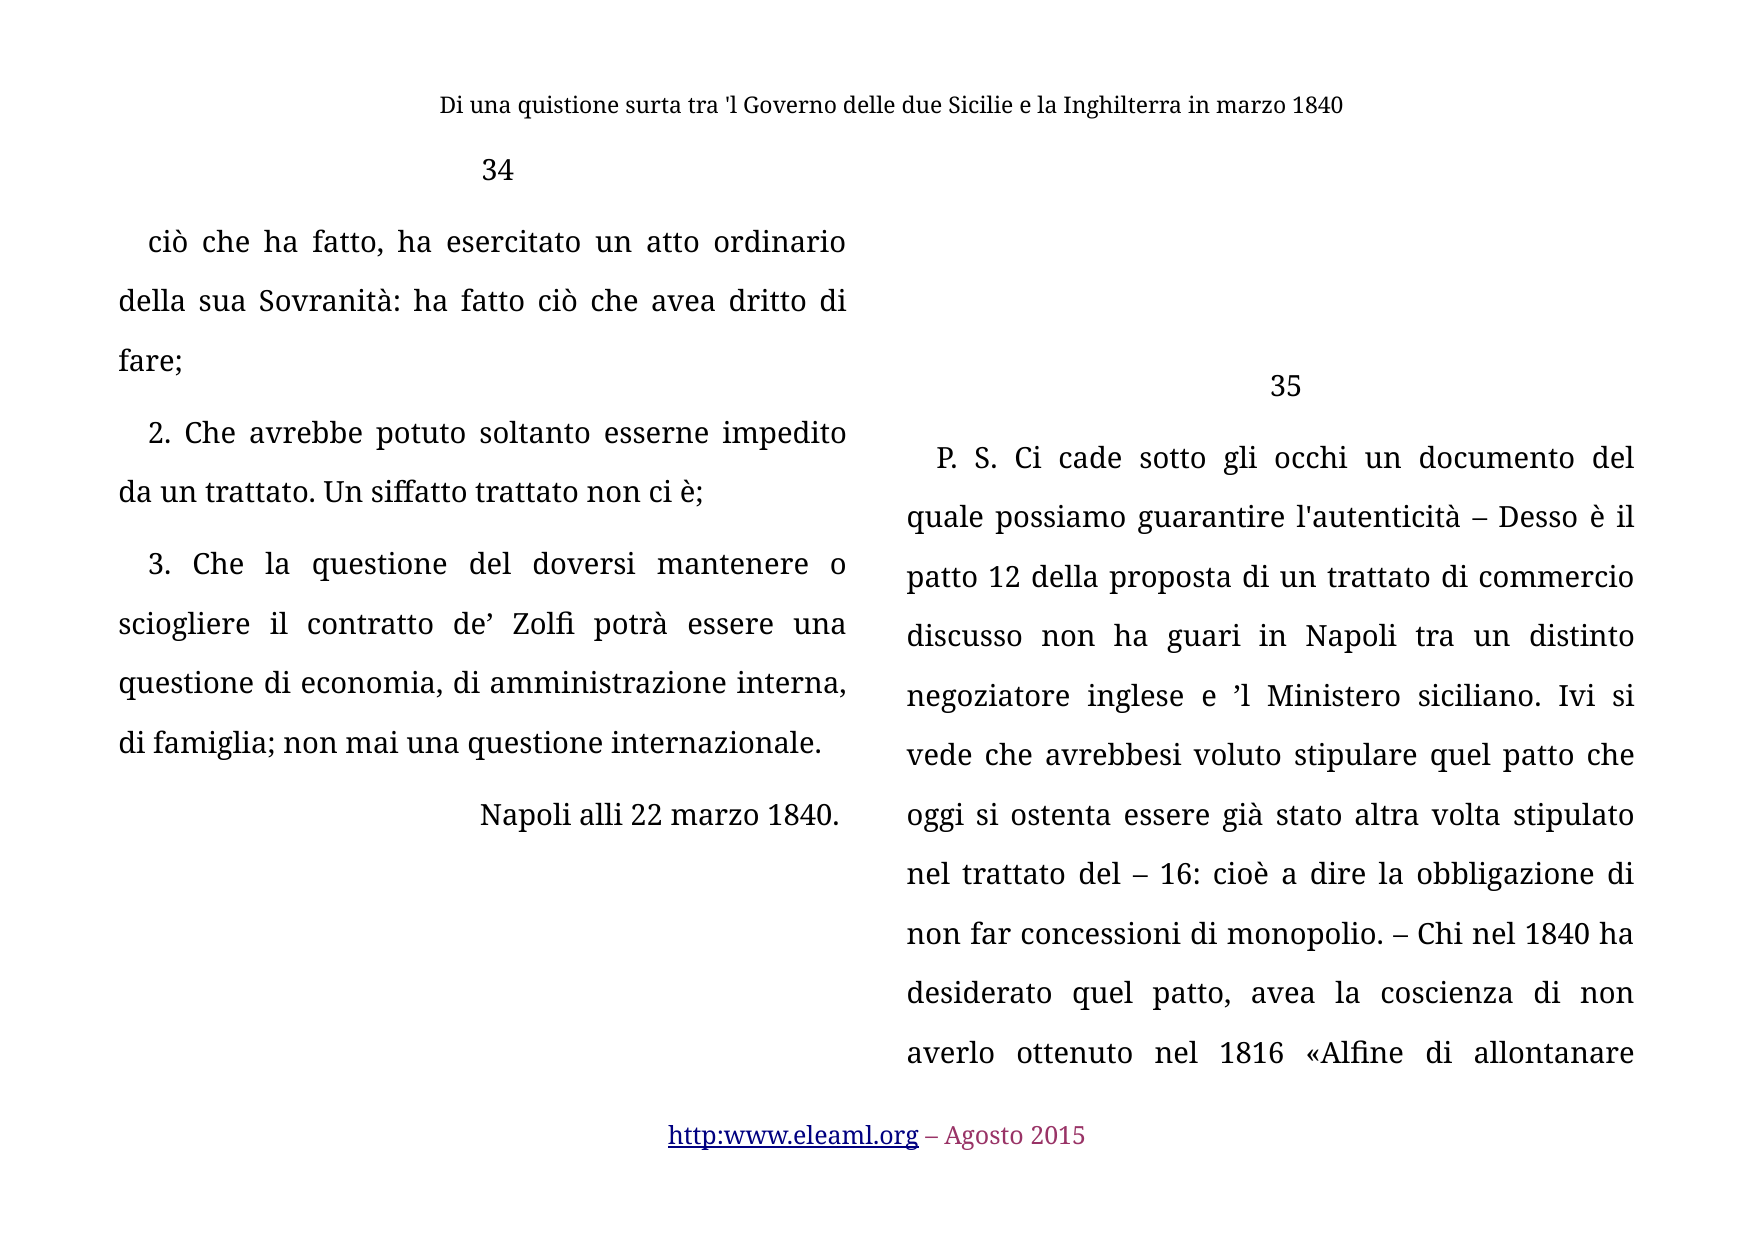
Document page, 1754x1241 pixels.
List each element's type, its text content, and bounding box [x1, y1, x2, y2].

text 34 [118, 149, 847, 189]
text Napoli alli 22 marzo 1840. [118, 794, 847, 834]
text P. S. Ci cade sotto gli occhi un documento del quale possiamo guarantire l'autenticità – Desso è il patto 12 della proposta di un trattato di commercio discusso non ha guari in Napoli tra un distinto negoziatore inglese e ’l Ministero siciliano. Ivi si vede che avrebbesi voluto stipulare quel patto che oggi si ostenta essere già stato altra volta stipulato nel trattato del – 16: cioè a dire la obbligazione di non far concessioni di monopolio. – Chi nel 1840 ha desiderato quel patto, avea la coscienza di non averlo ottenuto nel 1816 «Alfine di allontanare [906, 437, 1636, 1072]
text 35 [906, 365, 1636, 405]
text 2. Che avrebbe potuto soltanto esserne impedito da un trattato. Un siffatto trattato non ci è; [118, 412, 847, 511]
text 3. Che la questione del doversi mantenere o sciogliere il contratto de’ Zolfi potrà essere una questione di economia, di amministrazione interna, di famiglia; non mai una questione internazionale. [118, 544, 847, 762]
text ciò che ha fatto, ha esercitato un atto ordinario della sua Sovranità: ha fatto ciò che avea dritto di fare; [118, 221, 847, 380]
